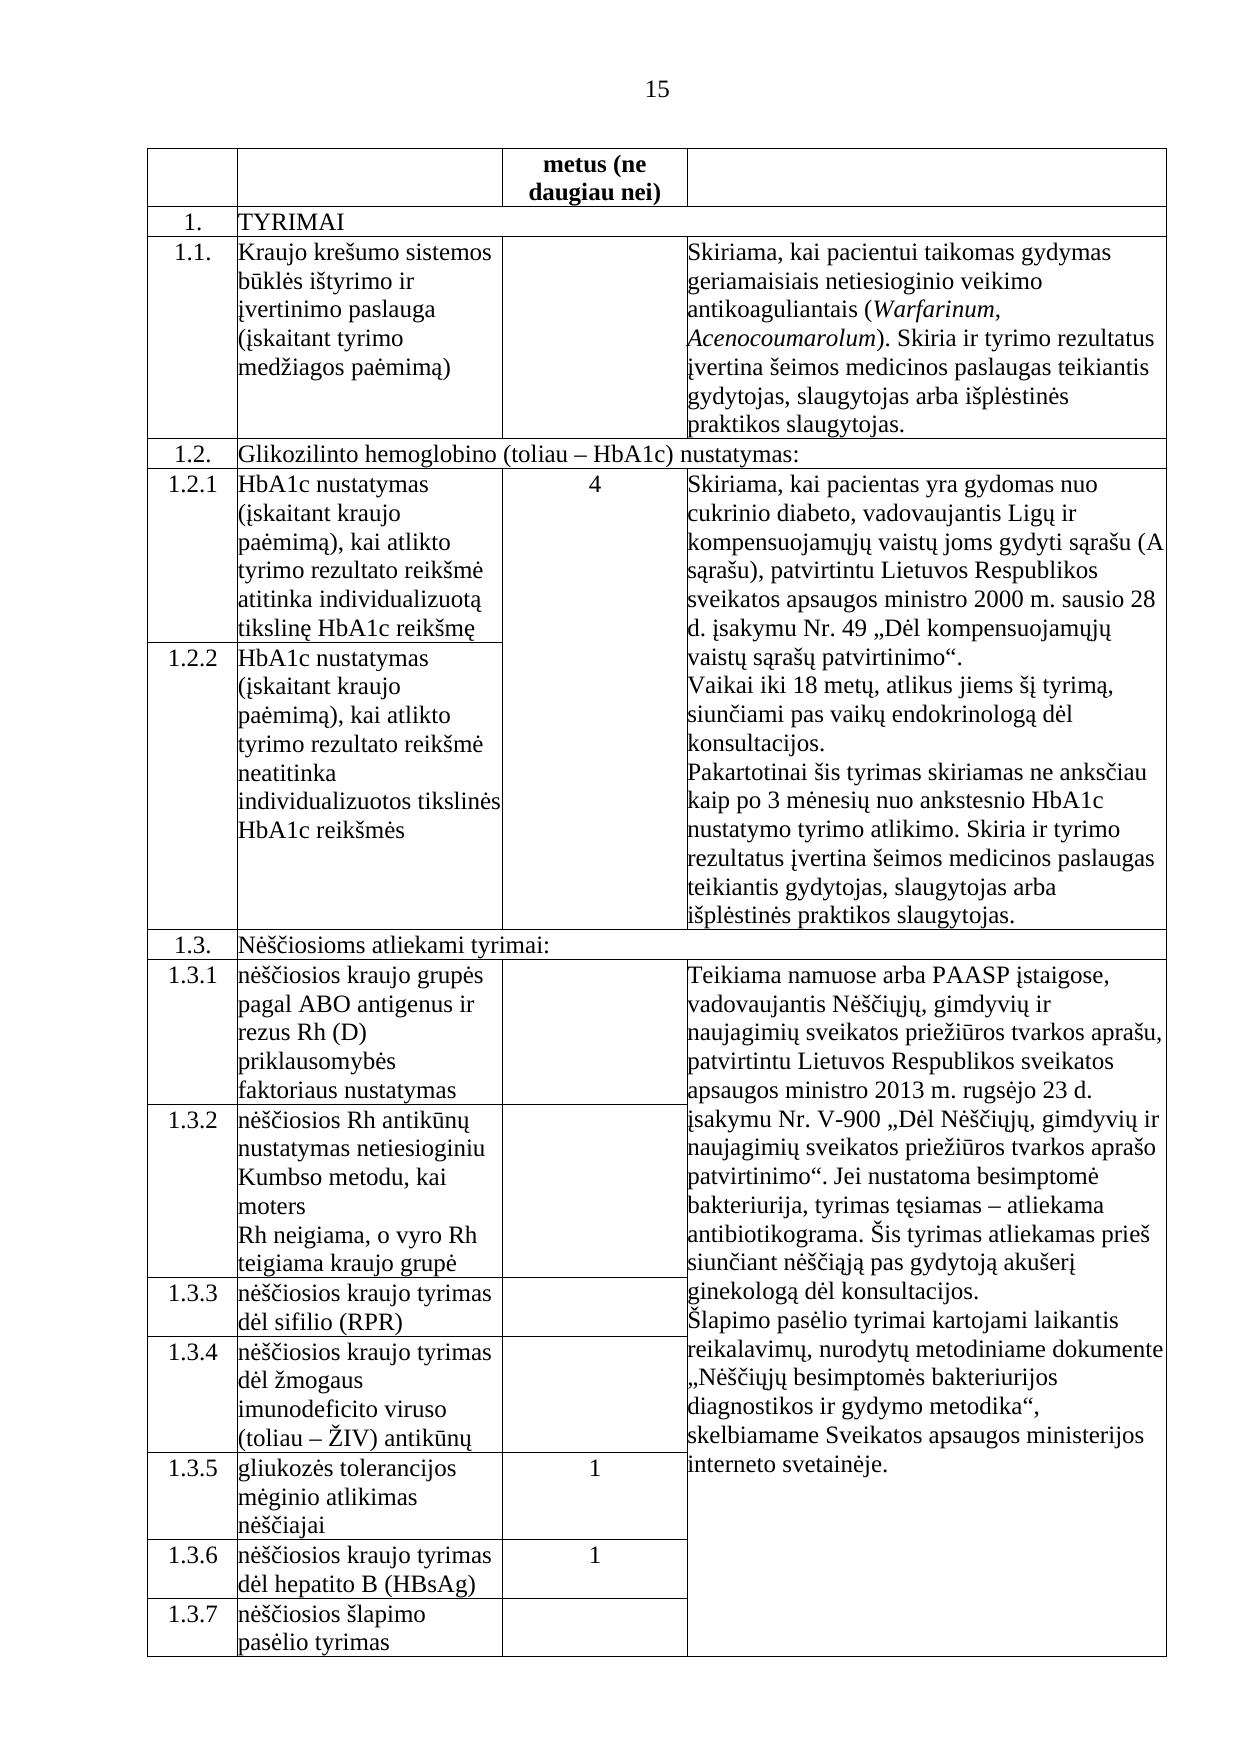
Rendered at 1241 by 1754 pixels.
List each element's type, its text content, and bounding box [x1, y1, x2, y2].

table_header metus (ne daugiau nei) [503, 149, 687, 206]
table_cell 1.3.3 [148, 1278, 237, 1336]
table_header [688, 149, 1166, 206]
table_cell TYRIMAI [238, 207, 1166, 236]
table_cell 1.3.7 [148, 1599, 237, 1656]
table_cell nėščiosios kraujo tyrimas dėl žmogaus imunodeficito viruso (toliau – ŽIV) antikūnų [238, 1337, 502, 1452]
table_cell nėščiosios kraujo tyrimas dėl sifilio (RPR) [238, 1278, 502, 1336]
table_cell 1. [148, 207, 237, 236]
table_cell [503, 960, 687, 1104]
table_cell 1.2. [148, 439, 237, 468]
table_cell 1.1. [148, 237, 237, 438]
table_cell Skiriama, kai pacientas yra gydomas nuo cukrinio diabeto, vadovaujantis Ligų ir kompensuojamųjų vaistų joms gydyti sąrašu (A sąrašu), patvirtintu Lietuvos Respublikos sveikatos apsaugos ministro 2000 m. sausio 28 d. įsakymu Nr. 49 „Dėl kompensuojamųjų vaistų sąrašų patvirtinimo“. Vaikai iki 18 metų, atlikus jiems šį tyrimą, siunčiami pas vaikų endokrinologą dėl konsultacijos. Pakartotinai šis tyrimas skiriamas ne anksčiau kaip po 3 mėnesių nuo ankstesnio HbA1c nustatymo tyrimo atlikimo. Skiria ir tyrimo rezultatus įvertina šeimos medicinos paslaugas teikiantis gydytojas, slaugytojas arba išplėstinės praktikos slaugytojas. [688, 469, 1166, 929]
table_cell Nėščiosioms atliekami tyrimai: [238, 930, 1166, 959]
table_cell 1.3.4 [148, 1337, 237, 1452]
table_cell nėščiosios šlapimo pasėlio tyrimas [238, 1599, 502, 1656]
table_cell 4 [503, 469, 687, 929]
table_cell nėščiosios kraujo tyrimas dėl hepatito B (HBsAg) [238, 1540, 502, 1598]
table_cell [503, 237, 687, 438]
table_header [238, 149, 502, 206]
table_cell nėščiosios Rh antikūnų nustatymas netiesioginiu Kumbso metodu, kai moters Rh neigiama, o vyro Rh teigiama kraujo grupė [238, 1105, 502, 1277]
table_cell 1.3. [148, 930, 237, 959]
table_cell 1.2.2 [148, 643, 237, 929]
table_cell Skiriama, kai pacientui taikomas gydymas geriamaisiais netiesioginio veikimo antikoaguliantais (Warfarinum, Acenocoumarolum). Skiria ir tyrimo rezultatus įvertina šeimos medicinos paslaugas teikiantis gydytojas, slaugytojas arba išplėstinės praktikos slaugytojas. [688, 237, 1166, 438]
table_cell [503, 1337, 687, 1452]
table_cell HbA1c nustatymas (įskaitant kraujo paėmimą), kai atlikto tyrimo rezultato reikšmė atitinka individualizuotą tikslinę HbA1c reikšmę [238, 469, 502, 642]
table_cell [503, 1599, 687, 1656]
table_cell 1.3.6 [148, 1540, 237, 1598]
table_cell 1 [503, 1453, 687, 1539]
table_cell 1.3.2 [148, 1105, 237, 1277]
table_cell nėščiosios kraujo grupės pagal ABO antigenus ir rezus Rh (D) priklausomybės faktoriaus nustatymas [238, 960, 502, 1104]
table_cell 1.2.1 [148, 469, 237, 642]
table_cell 1 [503, 1540, 687, 1598]
table_header [148, 149, 237, 206]
table_cell gliukozės tolerancijos mėginio atlikimas nėščiajai [238, 1453, 502, 1539]
table_cell 1.3.1 [148, 960, 237, 1104]
table_cell Glikozilinto hemoglobino (toliau – HbA1c) nustatymas: [238, 439, 1166, 468]
table_cell Teikiama namuose arba PAASP įstaigose, vadovaujantis Nėščiųjų, gimdyvių ir naujagimių sveikatos priežiūros tvarkos aprašu, patvirtintu Lietuvos Respublikos sveikatos apsaugos ministro 2013 m. rugsėjo 23 d. įsakymu Nr. V-900 „Dėl Nėščiųjų, gimdyvių ir naujagimių sveikatos priežiūros tvarkos aprašo patvirtinimo“. Jei nustatoma besimptomė bakteriurija, tyrimas tęsiamas – atliekama antibiotikograma. Šis tyrimas atliekamas prieš siunčiant nėščiąją pas gydytoją akušerį ginekologą dėl konsultacijos. Šlapimo pasėlio tyrimai kartojami laikantis reikalavimų, nurodytų metodiniame dokumente „Nėščiųjų besimptomės bakteriurijos diagnostikos ir gydymo metodika“, skelbiamame Sveikatos apsaugos ministerijos interneto svetainėje. [688, 960, 1166, 1656]
table_cell [503, 1105, 687, 1277]
table_cell Kraujo krešumo sistemos būklės ištyrimo ir įvertinimo paslauga (įskaitant tyrimo medžiagos paėmimą) [238, 237, 502, 438]
table_cell [503, 1278, 687, 1336]
table_cell 1.3.5 [148, 1453, 237, 1539]
table_cell HbA1c nustatymas (įskaitant kraujo paėmimą), kai atlikto tyrimo rezultato reikšmė neatitinka individualizuotos tikslinės HbA1c reikšmės [238, 643, 502, 929]
